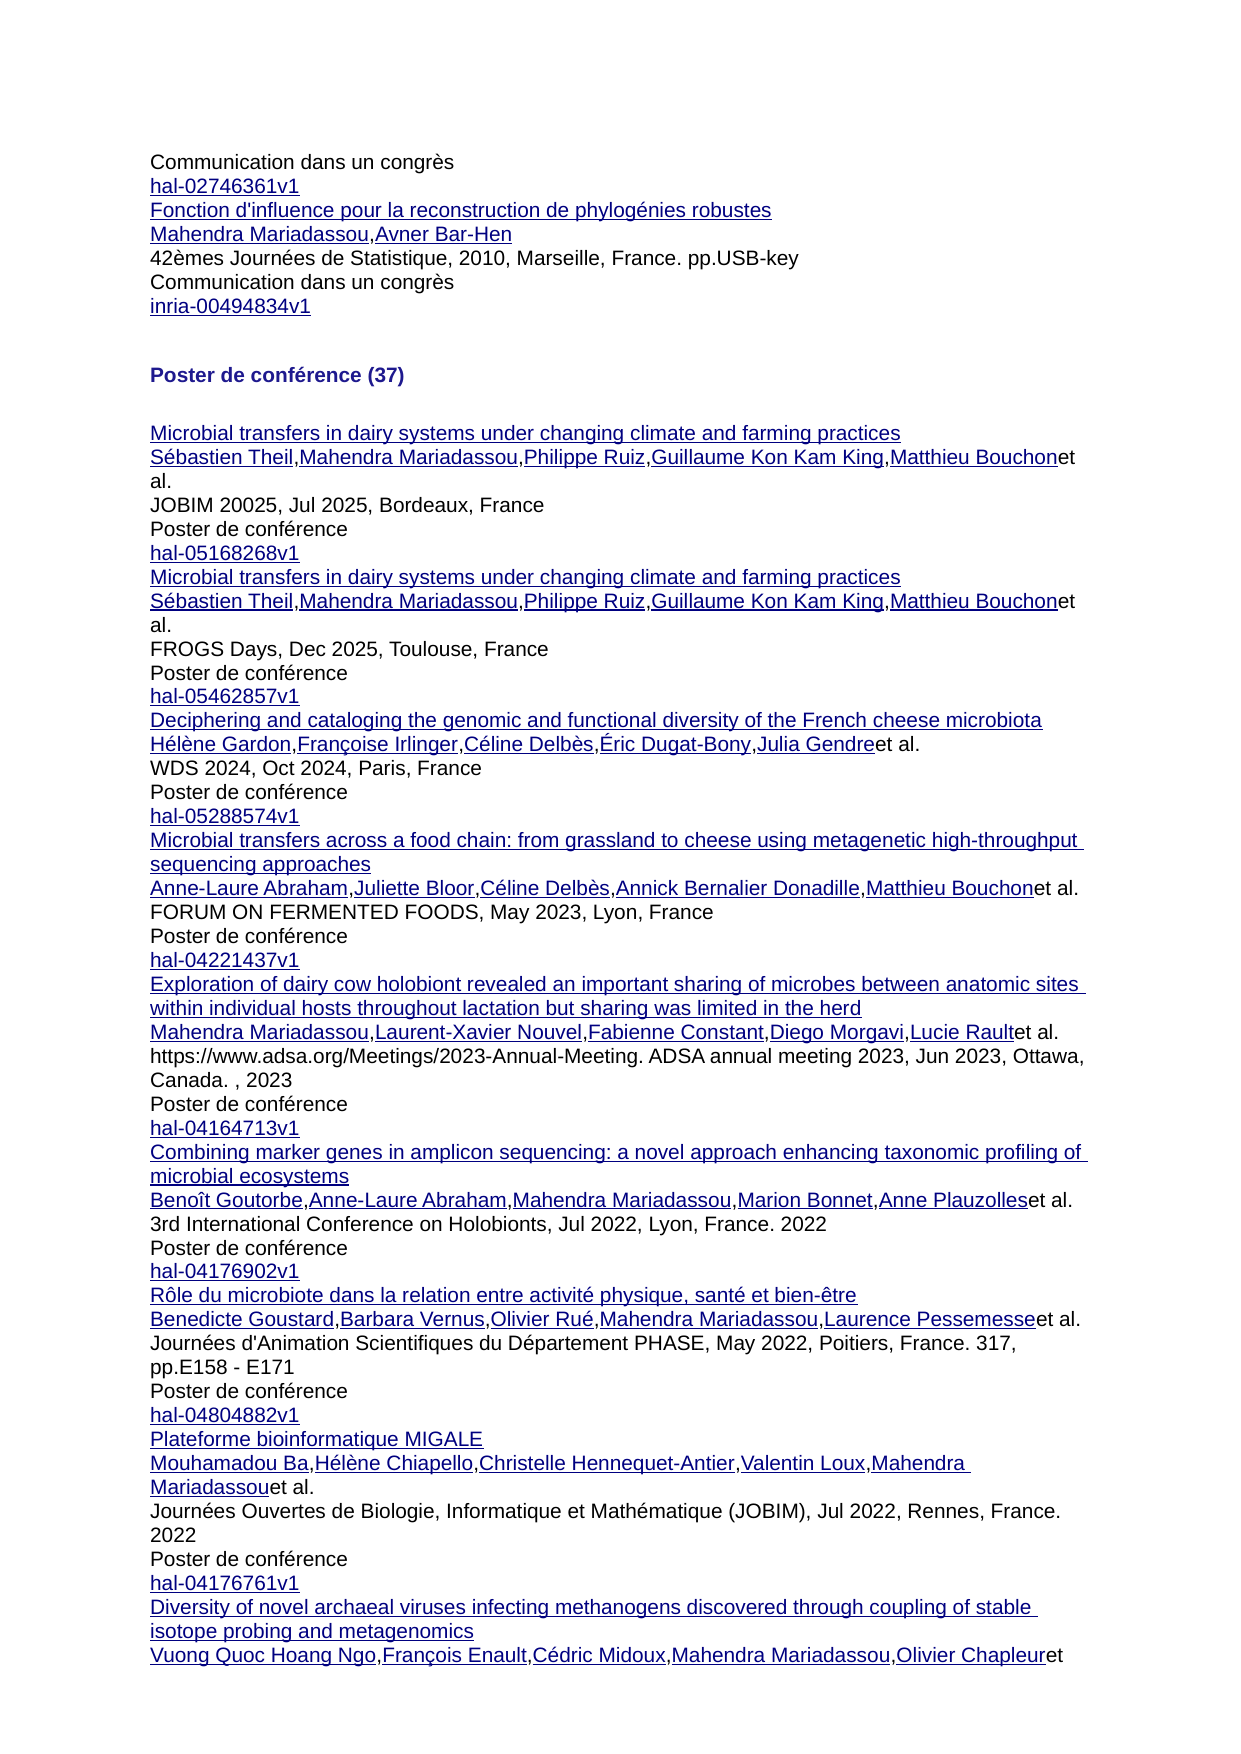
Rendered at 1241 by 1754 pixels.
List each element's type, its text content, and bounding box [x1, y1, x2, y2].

table_cell Fonction d'influence pour la reconstruction de phylogénies robustes Mahendra Mariadassou,Avner Bar-Hen 42èmes Journées de Statistique, 2010, Marseille, France. pp.USB-key Communication dans un congrès inria-00494834v1 [150, 198, 1090, 318]
table_cell Deciphering and cataloging the genomic and functional diversity of the French cheese microbiota Hélène Gardon,Françoise Irlinger,Céline Delbès,Éric Dugat-Bony,Julia Gendreet al. WDS 2024, Oct 2024, Paris, France Poster de conférence hal-05288574v1 [150, 708, 1090, 828]
table_header Microbial transfers in dairy systems under changing climate and farming practices Sébastien Theil,Mahendra Mariadassou,Philippe Ruiz,Guillaume Kon Kam King,Matthieu Bouchonet al. JOBIM 20025, Jul 2025, Bordeaux, France Poster de conférence hal-05168268v1 [150, 421, 1090, 564]
table_cell Microbial transfers in dairy systems under changing climate and farming practices Sébastien Theil,Mahendra Mariadassou,Philippe Ruiz,Guillaume Kon Kam King,Matthieu Bouchonet al. FROGS Days, Dec 2025, Toulouse, France Poster de conférence hal-05462857v1 [150, 565, 1090, 708]
table_cell Exploration of dairy cow holobiont revealed an important sharing of microbes between anatomic sites within individual hosts throughout lactation but sharing was limited in the herd Mahendra Mariadassou,Laurent-Xavier Nouvel,Fabienne Constant,Diego Morgavi,Lucie Raultet al. https://www.adsa.org/Meetings/2023-Annual-Meeting. ADSA annual meeting 2023, Jun 2023, Ottawa, Canada. , 2023 Poster de conférence hal-04164713v1 [150, 972, 1090, 1139]
subtitle Poster de conférence (37) [150, 362, 1090, 386]
table_cell Diversity of novel archaeal viruses infecting methanogens discovered through coupling of stable isotope probing and metagenomics Vuong Quoc Hoang Ngo,François Enault,Cédric Midoux,Mahendra Mariadassou,Olivier Chapleuret [150, 1595, 1090, 1667]
table_cell Microbial transfers across a food chain: from grassland to cheese using metagenetic high-throughput sequencing approaches Anne-Laure Abraham,Juliette Bloor,Céline Delbès,Annick Bernalier Donadille,Matthieu Bouchonet al. FORUM ON FERMENTED FOODS, May 2023, Lyon, France Poster de conférence hal-04221437v1 [150, 828, 1090, 972]
table_cell Combining marker genes in amplicon sequencing: a novel approach enhancing taxonomic profiling of microbial ecosystems Benoît Goutorbe,Anne-Laure Abraham,Mahendra Mariadassou,Marion Bonnet,Anne Plauzolleset al. 3rd International Conference on Holobionts, Jul 2022, Lyon, France. 2022 Poster de conférence hal-04176902v1 [150, 1140, 1090, 1283]
table_cell Plateforme bioinformatique MIGALE Mouhamadou Ba,Hélène Chiapello,Christelle Hennequet-Antier,Valentin Loux,Mahendra Mariadassouet al. Journées Ouvertes de Biologie, Informatique et Mathématique (JOBIM), Jul 2022, Rennes, France. 2022 Poster de conférence hal-04176761v1 [150, 1427, 1090, 1595]
table_cell Communication dans un congrès hal-02746361v1 [150, 150, 1090, 198]
table_cell Rôle du microbiote dans la relation entre activité physique, santé et bien-être Benedicte Goustard,Barbara Vernus,Olivier Rué,Mahendra Mariadassou,Laurence Pessemesseet al. Journées d'Animation Scientifiques du Département PHASE, May 2022, Poitiers, France. 317, pp.E158 - E171 Poster de conférence hal-04804882v1 [150, 1283, 1090, 1427]
